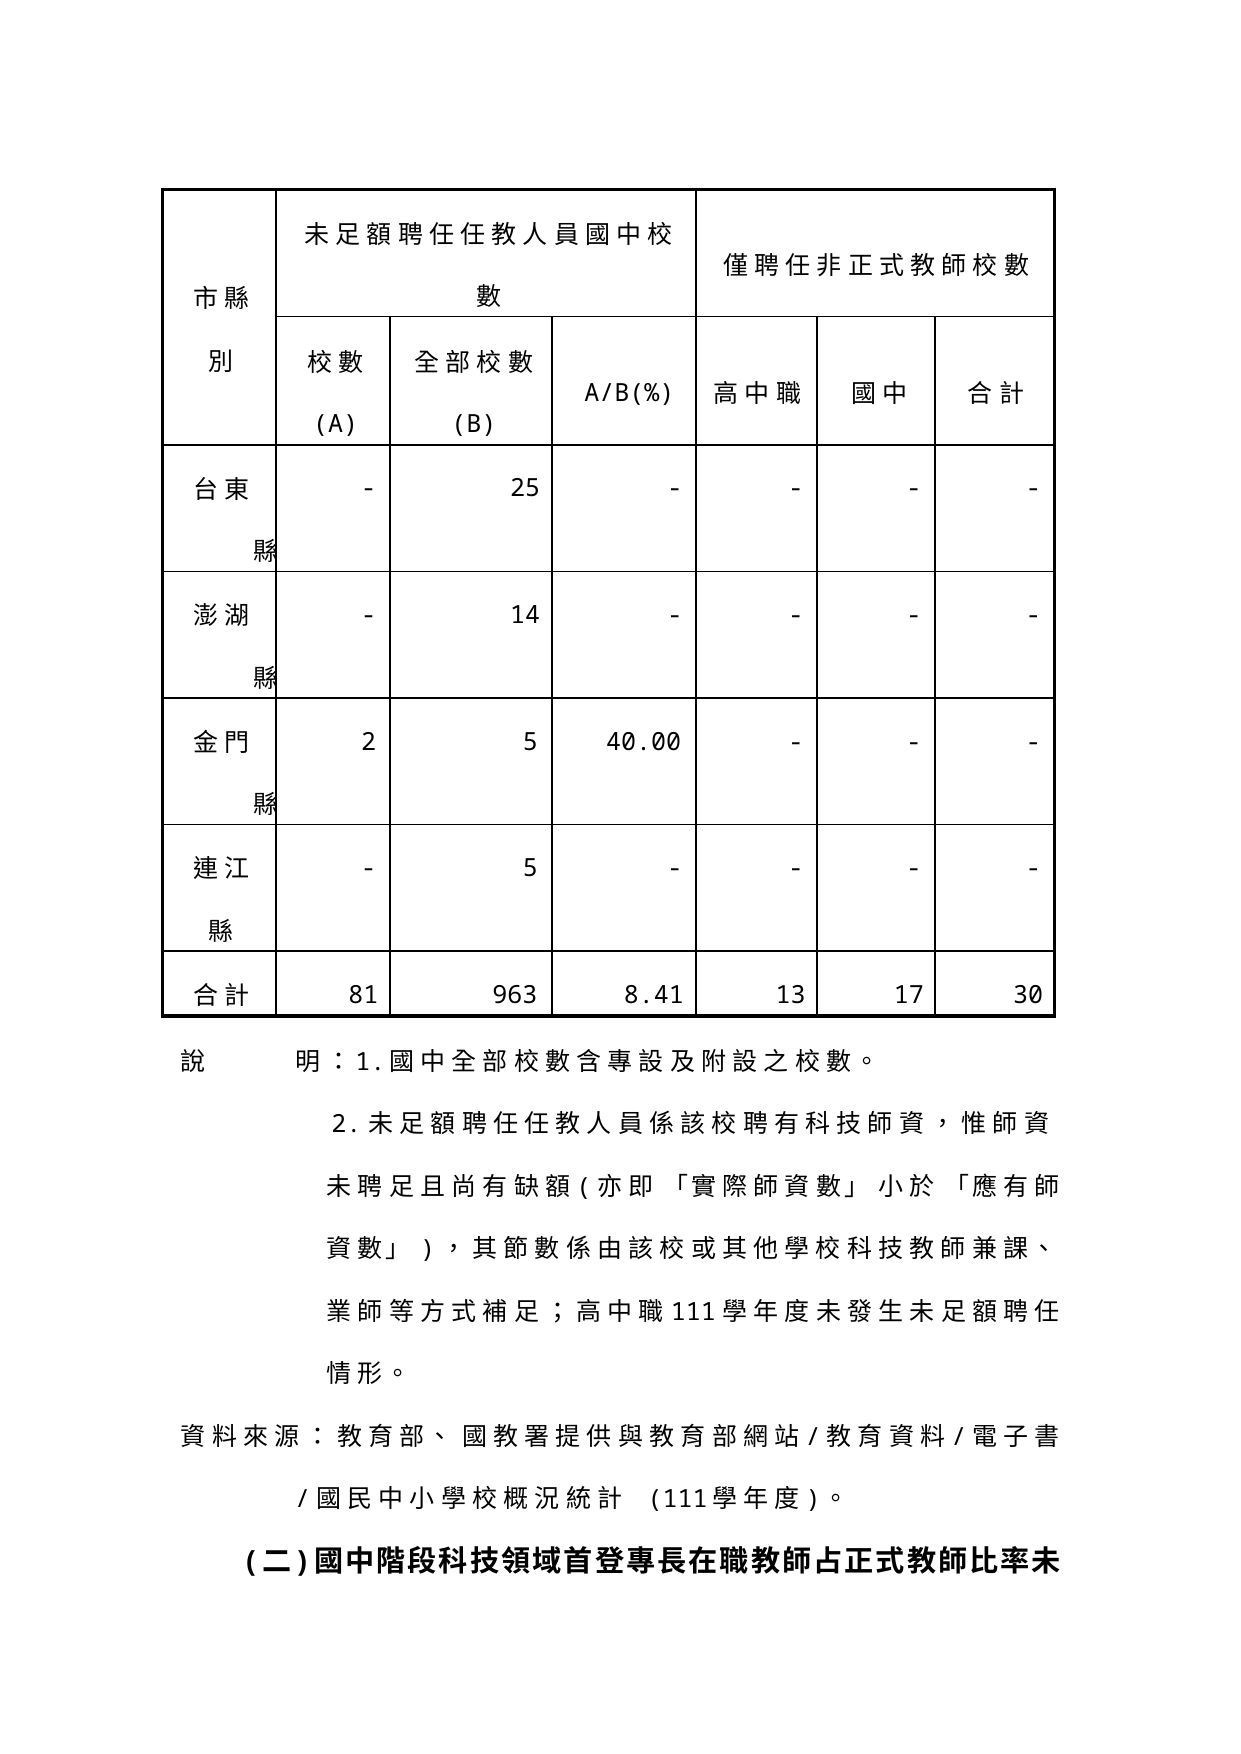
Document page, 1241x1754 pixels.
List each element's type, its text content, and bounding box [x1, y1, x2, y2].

table_cell - [818, 699, 934, 824]
table_cell 25 [391, 446, 551, 571]
table_cell 校數(A) [277, 317, 389, 444]
table_cell 合計 [164, 952, 275, 1014]
text 2.未足額聘任任教人員係該校聘有科技師資，惟師資未聘足且尚有缺額(亦即「實際師資數」小於「應有師資數」)，其節數係由該校或其他學校科技教師兼課、業師等方式補足；高中職111學年度未發生未足額聘任情形。 [163, 1080, 1063, 1392]
table_cell - [818, 446, 934, 571]
table_cell - [277, 572, 389, 697]
table_cell 963 [391, 952, 551, 1014]
text (二)國中階段科技領域首登專長在職教師占正式教師比率未 [236, 1517, 1063, 1580]
table_cell 澎湖縣 [164, 572, 275, 697]
table_cell A/B(%) [553, 317, 695, 444]
table_cell 17 [818, 952, 934, 1014]
table_cell 金門縣 [164, 699, 275, 824]
table_header 市縣別 [164, 191, 275, 444]
table_cell 13 [697, 952, 816, 1014]
text 說 明：1.國中全部校數含專設及附設之校數。 [163, 1017, 1063, 1080]
table_cell 14 [391, 572, 551, 697]
table_cell - [697, 572, 816, 697]
table_cell 全部校數(B) [391, 317, 551, 444]
table_cell - [936, 699, 1053, 824]
table_cell - [697, 446, 816, 571]
table_cell 81 [277, 952, 389, 1014]
table_header 未足額聘任任教人員國中校數 [277, 191, 695, 316]
table_header 僅聘任非正式教師校數 [697, 191, 1053, 316]
text 資料來源：教育部、國教署提供與教育部網站/教育資料/電子書/國民中小學校概況統計 (111學年度)。 [160, 1392, 1063, 1517]
table_cell 5 [391, 825, 551, 950]
table_cell - [277, 825, 389, 950]
table_cell - [936, 825, 1053, 950]
table_cell 台東縣 [164, 446, 275, 571]
table_cell - [936, 446, 1053, 571]
table_cell - [818, 825, 934, 950]
table_cell - [553, 572, 695, 697]
table_cell - [936, 572, 1053, 697]
table_cell 連江縣 [164, 825, 275, 950]
table_cell 30 [936, 952, 1053, 1014]
table_cell - [553, 446, 695, 571]
table_cell - [553, 825, 695, 950]
table_cell 8.41 [553, 952, 695, 1014]
table_cell 國中 [818, 317, 934, 444]
table_cell 合計 [936, 317, 1053, 444]
table_cell - [818, 572, 934, 697]
table_cell 40.00 [553, 699, 695, 824]
table_cell - [697, 825, 816, 950]
table_cell 2 [277, 699, 389, 824]
table_cell 5 [391, 699, 551, 824]
table_cell - [697, 699, 816, 824]
table_cell - [277, 446, 389, 571]
table_cell 高中職 [697, 317, 816, 444]
